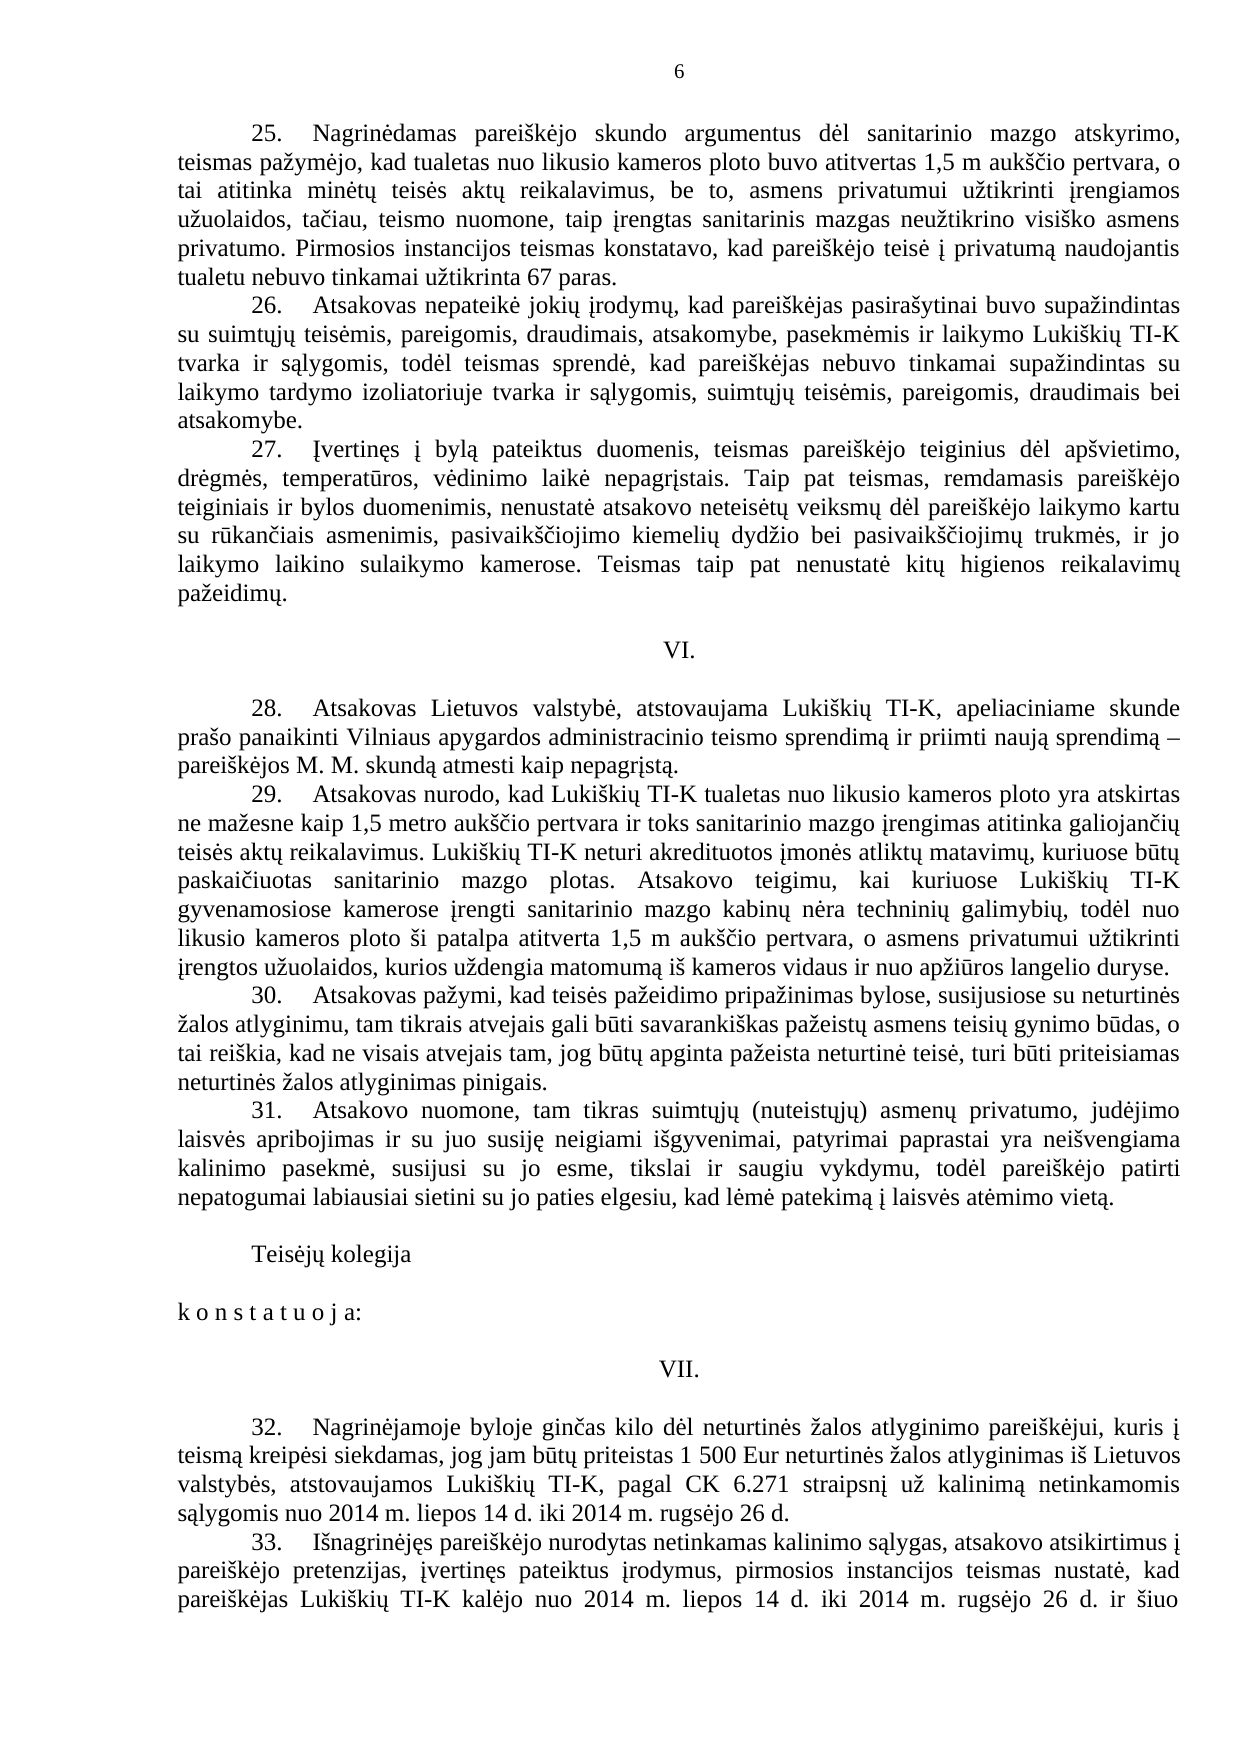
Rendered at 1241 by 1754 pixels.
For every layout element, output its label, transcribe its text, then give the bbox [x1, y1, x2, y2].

text 32. Nagrinėjamoje byloje ginčas kilo dėl neturtinės žalos atlyginimo pareiškėjui, kuris į teismą kreipėsi siekdamas, jog jam būtų priteistas 1 500 Eur neturtinės žalos atlyginimas iš Lietuvos valstybės, atstovaujamos Lukiškių TI-K, pagal CK 6.271 straipsnį už kalinimą netinkamomis sąlygomis nuo 2014 m. liepos 14 d. iki 2014 m. rugsėjo 26 d. [177, 1412, 1181, 1527]
text konstatuoja: [177, 1297, 1181, 1326]
text 30. Atsakovas pažymi, kad teisės pažeidimo pripažinimas bylose, susijusiose su neturtinės žalos atlyginimu, tam tikrais atvejais gali būti savarankiškas pažeistų asmens teisių gynimo būdas, o tai reiškia, kad ne visais atvejais tam, jog būtų apginta pažeista neturtinė teisė, turi būti priteisiamas neturtinės žalos atlyginimas pinigais. [177, 981, 1181, 1096]
text 33. Išnagrinėjęs pareiškėjo nurodytas netinkamas kalinimo sąlygas, atsakovo atsikirtimus į pareiškėjo pretenzijas, įvertinęs pateiktus įrodymus, pirmosios instancijos teismas nustatė, kad pareiškėjas Lukiškių TI-K kalėjo nuo 2014 m. liepos 14 d. iki 2014 m. rugsėjo 26 d. ir šiuo [177, 1527, 1181, 1613]
text 29. Atsakovas nurodo, kad Lukiškių TI-K tualetas nuo likusio kameros ploto yra atskirtas ne mažesne kaip 1,5 metro aukščio pertvara ir toks sanitarinio mazgo įrengimas atitinka galiojančių teisės aktų reikalavimus. Lukiškių TI-K neturi akredituotos įmonės atliktų matavimų, kuriuose būtų paskaičiuotas sanitarinio mazgo plotas. Atsakovo teigimu, kai kuriuose Lukiškių TI-K gyvenamosiose kamerose įrengti sanitarinio mazgo kabinų nėra techninių galimybių, todėl nuo likusio kameros ploto ši patalpa atitverta 1,5 m aukščio pertvara, o asmens privatumui užtikrinti įrengtos užuolaidos, kurios uždengia matomumą iš kameros vidaus ir nuo apžiūros langelio duryse. [177, 779, 1181, 981]
text 31. Atsakovo nuomone, tam tikras suimtųjų (nuteistųjų) asmenų privatumo, judėjimo laisvės apribojimas ir su juo susiję neigiami išgyvenimai, patyrimai paprastai yra neišvengiama kalinimo pasekmė, susijusi su jo esme, tikslai ir saugiu vykdymu, todėl pareiškėjo patirti nepatogumai labiausiai sietini su jo paties elgesiu, kad lėmė patekimą į laisvės atėmimo vietą. [177, 1096, 1181, 1211]
text 26. Atsakovas nepateikė jokių įrodymų, kad pareiškėjas pasirašytinai buvo supažindintas su suimtųjų teisėmis, pareigomis, draudimais, atsakomybe, pasekmėmis ir laikymo Lukiškių TI-K tvarka ir sąlygomis, todėl teismas sprendė, kad pareiškėjas nebuvo tinkamai supažindintas su laikymo tardymo izoliatoriuje tvarka ir sąlygomis, suimtųjų teisėmis, pareigomis, draudimais bei atsakomybe. [177, 291, 1181, 434]
text 25. Nagrinėdamas pareiškėjo skundo argumentus dėl sanitarinio mazgo atskyrimo, teismas pažymėjo, kad tualetas nuo likusio kameros ploto buvo atitvertas 1,5 m aukščio pertvara, o tai atitinka minėtų teisės aktų reikalavimus, be to, asmens privatumui užtikrinti įrengiamos užuolaidos, tačiau, teismo nuomone, taip įrengtas sanitarinis mazgas neužtikrino visiško asmens privatumo. Pirmosios instancijos teismas konstatavo, kad pareiškėjo teisė į privatumą naudojantis tualetu nebuvo tinkamai užtikrinta 67 paras. [177, 118, 1181, 291]
text 28. Atsakovas Lietuvos valstybė, atstovaujama Lukiškių TI-K, apeliaciniame skunde prašo panaikinti Vilniaus apygardos administracinio teismo sprendimą ir priimti naują sprendimą – pareiškėjos M. M. skundą atmesti kaip nepagrįstą. [177, 693, 1181, 779]
text Teisėjų kolegija [177, 1239, 1181, 1268]
text 27. Įvertinęs į bylą pateiktus duomenis, teismas pareiškėjo teiginius dėl apšvietimo, drėgmės, temperatūros, vėdinimo laikė nepagrįstais. Taip pat teismas, remdamasis pareiškėjo teiginiais ir bylos duomenimis, nenustatė atsakovo neteisėtų veiksmų dėl pareiškėjo laikymo kartu su rūkančiais asmenimis, pasivaikščiojimo kiemelių dydžio bei pasivaikščiojimų trukmės, ir jo laikymo laikino sulaikymo kamerose. Teismas taip pat nenustatė kitų higienos reikalavimų pažeidimų. [177, 434, 1181, 607]
text VII. [177, 1354, 1181, 1383]
text VI. [177, 636, 1181, 664]
